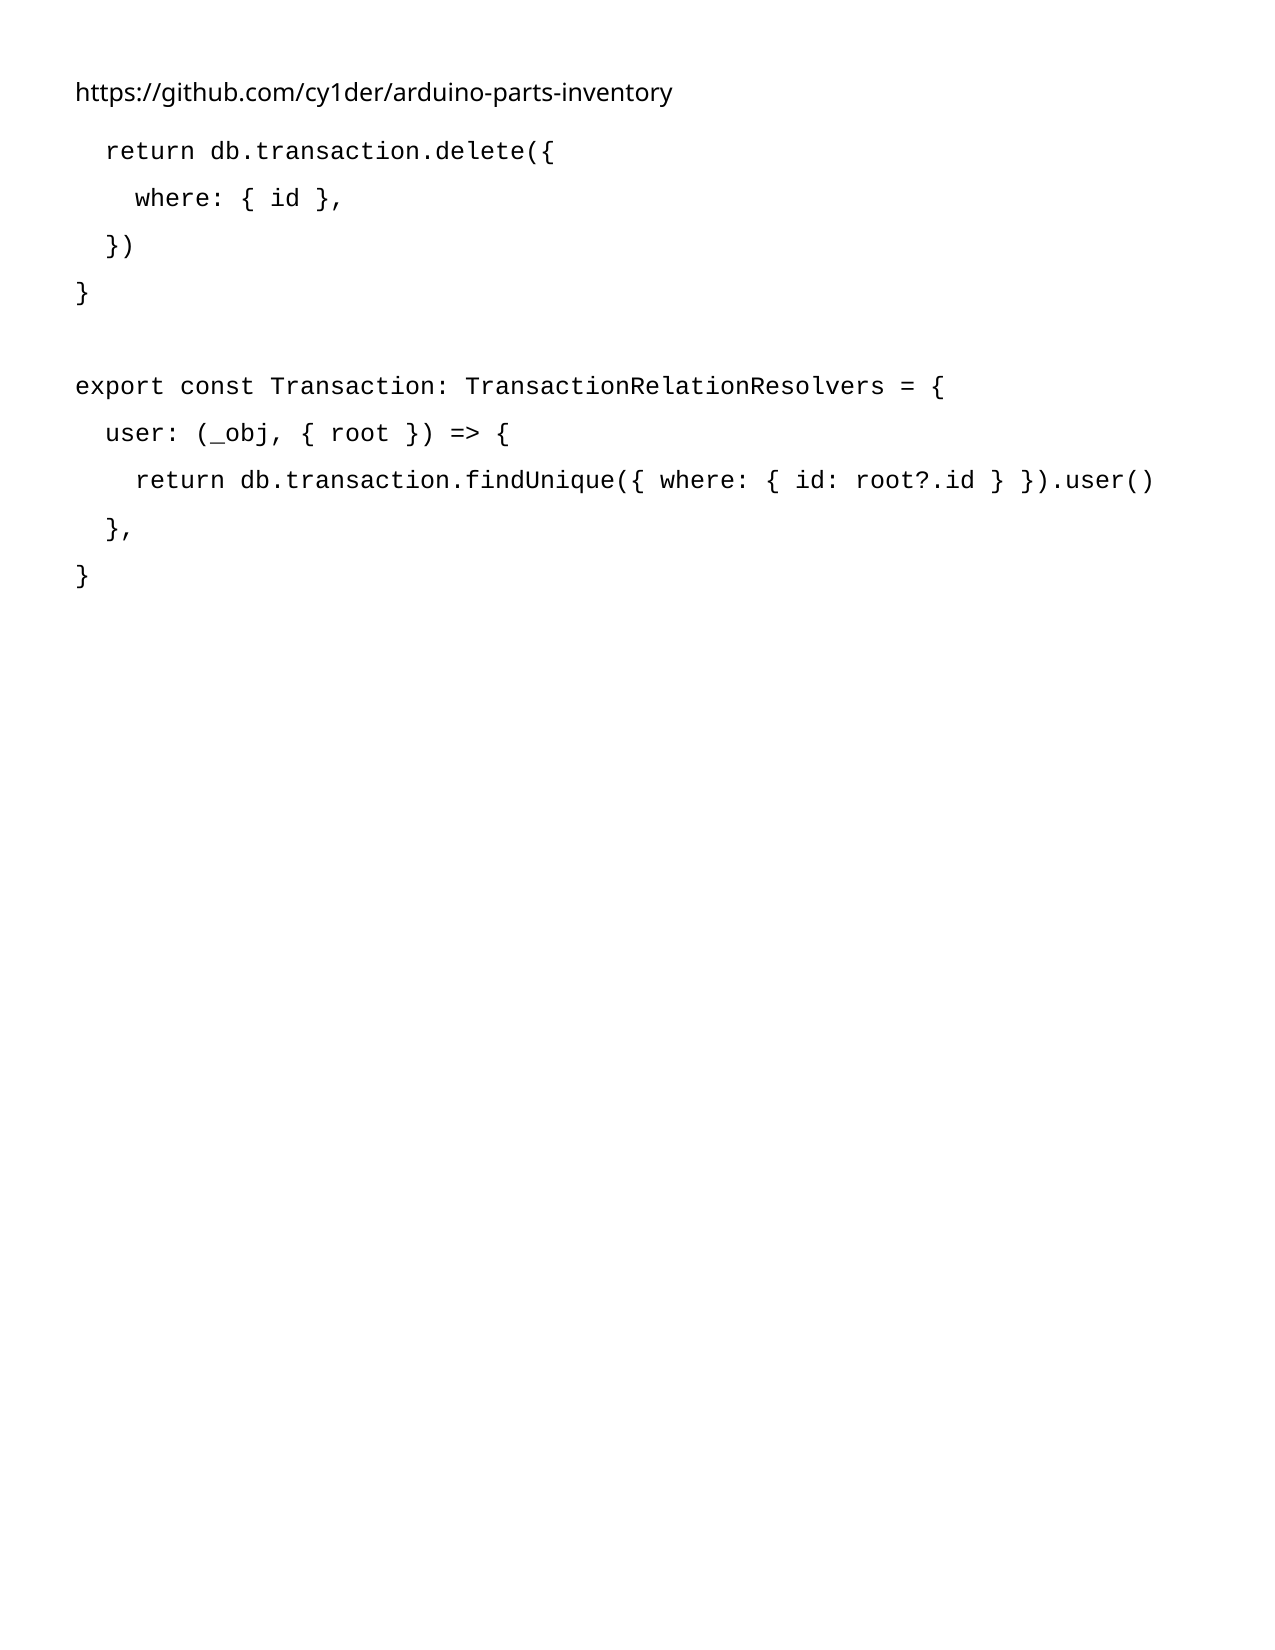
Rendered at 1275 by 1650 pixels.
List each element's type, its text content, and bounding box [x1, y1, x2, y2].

text user: (_obj, { root }) => { [75, 421, 1200, 449]
text } [75, 562, 1200, 591]
text }, [75, 515, 1200, 543]
text where: { id }, [75, 186, 1200, 214]
text } [75, 280, 1200, 308]
text }) [75, 233, 1200, 261]
text return db.transaction.findUnique({ where: { id: root?.id } }).user() [75, 468, 1200, 496]
text export const Transaction: TransactionRelationResolvers = { [75, 374, 1200, 402]
text return db.transaction.delete({ [75, 138, 1200, 167]
